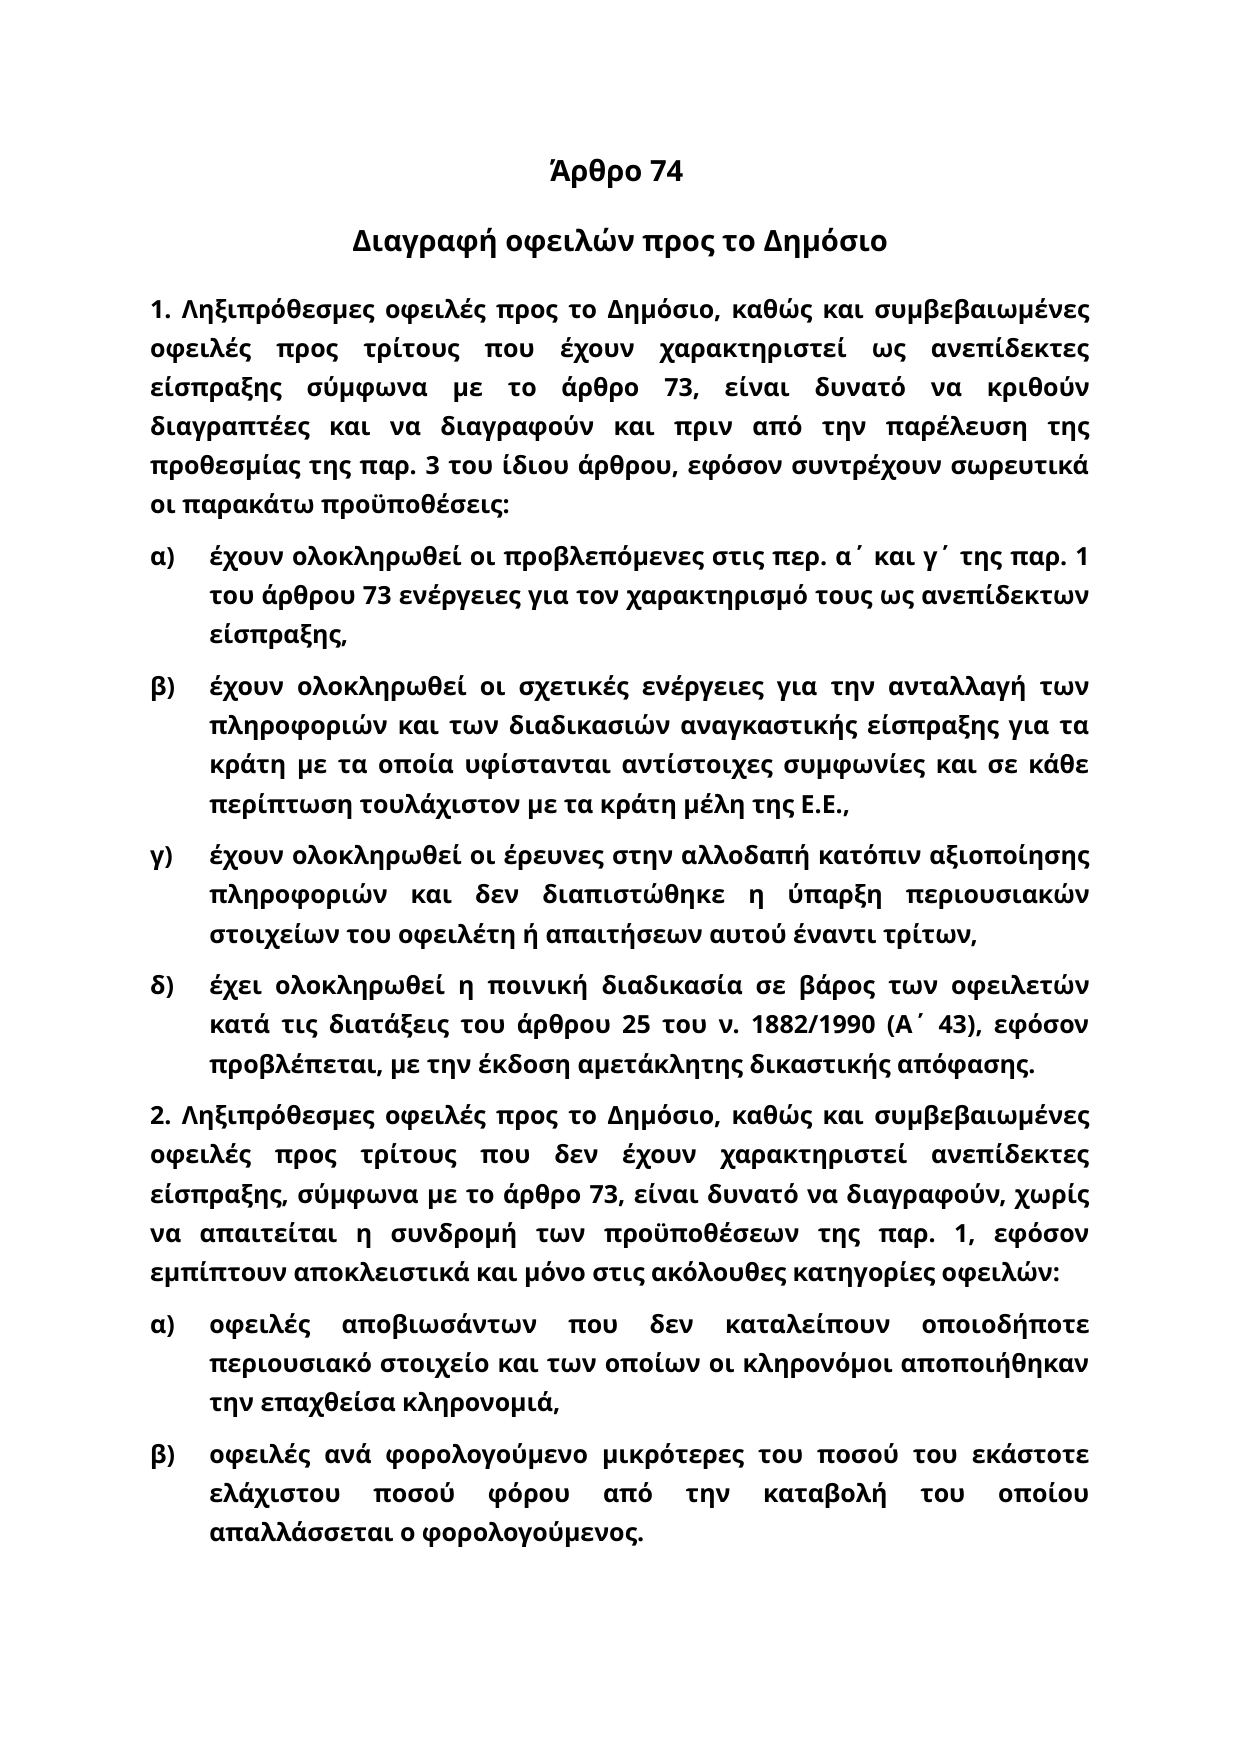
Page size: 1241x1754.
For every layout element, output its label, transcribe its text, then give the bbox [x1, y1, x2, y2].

subtitle Διαγραφή οφειλών προς το Δημόσιο [150, 221, 1090, 260]
text 1. Ληξιπρόθεσμες οφειλές προς το Δημόσιο, καθώς και συμβεβαιωμένες οφειλές προς τρίτους που έχουν χαρακτηριστεί ως ανεπίδεκτες είσπραξης σύμφωνα με το άρθρο 73, είναι δυνατό να κριθούν διαγραπτέες και να διαγραφούν και πριν από την παρέλευση της προθεσμίας της παρ. 3 του ίδιου άρθρου, εφόσον συντρέχουν σωρευτικά οι παρακάτω προϋποθέσεις: [150, 291, 1090, 521]
list α) έχουν ολοκληρωθεί οι προβλεπόμενες στις περ. α΄ και γ΄ της παρ. 1 του άρθρου 73 ενέργειες για τον χαρακτηρισμό τους ως ανεπίδεκτων είσπραξης, [150, 539, 1090, 651]
list β) οφειλές ανά φορολογούμενο μικρότερες του ποσού του εκάστοτε ελάχιστου ποσού φόρου από την καταβολή του οποίου απαλλάσσεται ο φορολογούμενος. [150, 1436, 1090, 1549]
list δ) έχει ολοκληρωθεί η ποινική διαδικασία σε βάρος των οφειλετών κατά τις διατάξεις του άρθρου 25 του ν. 1882/1990 (Α΄ 43), εφόσον προβλέπεται, με την έκδοση αμετάκλητης δικαστικής απόφασης. [150, 968, 1090, 1080]
list γ) έχουν ολοκληρωθεί οι έρευνες στην αλλοδαπή κατόπιν αξιοποίησης πληροφοριών και δεν διαπιστώθηκε η ύπαρξη περιουσιακών στοιχείων του οφειλέτη ή απαιτήσεων αυτού έναντι τρίτων, [150, 838, 1090, 950]
text 2. Ληξιπρόθεσμες οφειλές προς το Δημόσιο, καθώς και συμβεβαιωμένες οφειλές προς τρίτους που δεν έχουν χαρακτηριστεί ανεπίδεκτες είσπραξης, σύμφωνα με το άρθρο 73, είναι δυνατό να διαγραφούν, χωρίς να απαιτείται η συνδρομή των προϋποθέσεων της παρ. 1, εφόσον εμπίπτουν αποκλειστικά και μόνο στις ακόλουθες κατηγορίες οφειλών: [150, 1098, 1090, 1289]
list α) οφειλές αποβιωσάντων που δεν καταλείπουν οποιοδήποτε περιουσιακό στοιχείο και των οποίων οι κληρονόμοι αποποιήθηκαν την επαχθείσα κληρονομιά, [150, 1306, 1090, 1419]
list β) έχουν ολοκληρωθεί οι σχετικές ενέργειες για την ανταλλαγή των πληροφοριών και των διαδικασιών αναγκαστικής είσπραξης για τα κράτη με τα οποία υφίστανται αντίστοιχες συμφωνίες και σε κάθε περίπτωση τουλάχιστον με τα κράτη μέλη της Ε.Ε., [150, 669, 1090, 820]
subtitle Άρθρο 74 [150, 150, 1090, 190]
